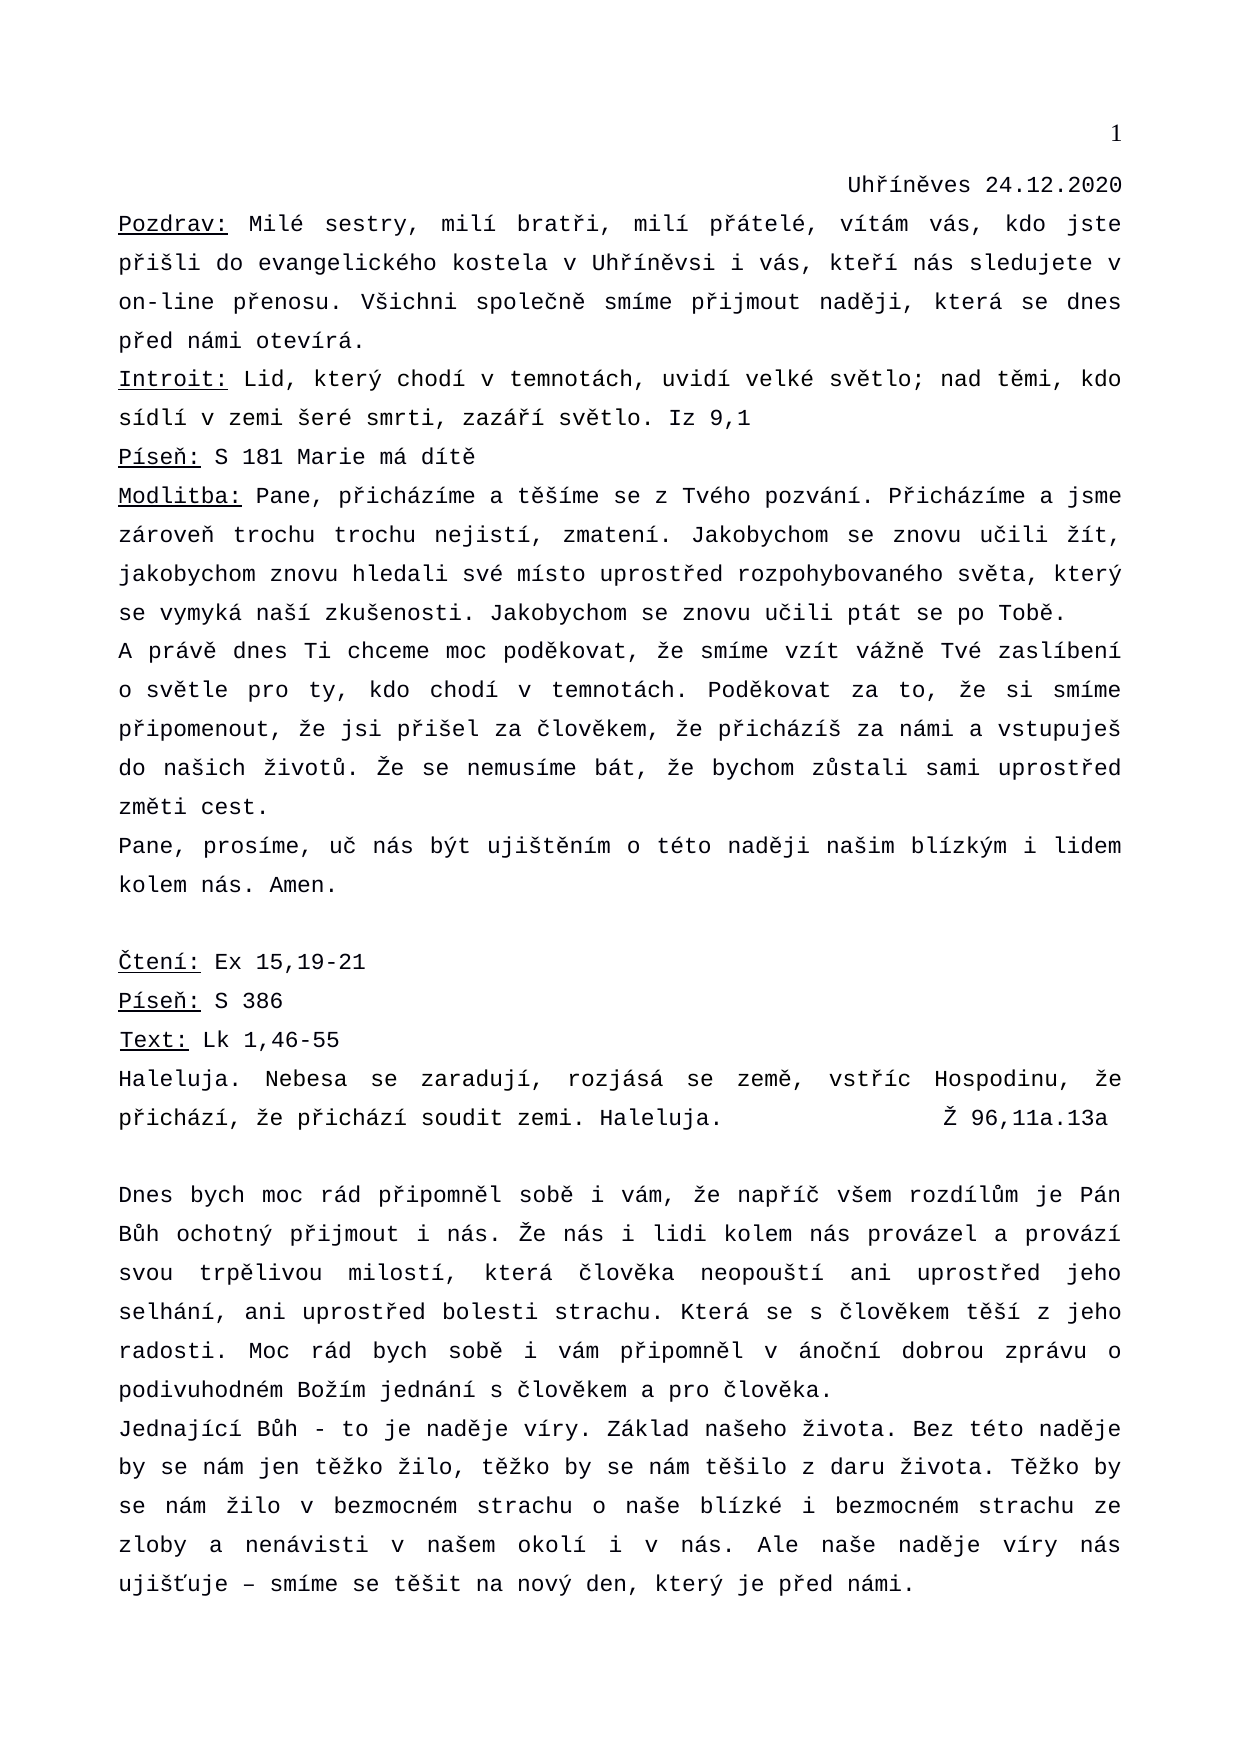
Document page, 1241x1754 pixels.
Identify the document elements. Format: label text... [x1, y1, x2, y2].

text Uhříněves 24.12.2020 [118, 173, 1122, 199]
text Pozdrav: Milé sestry, milí bratři, milí přátelé, vítám vás, kdo jste přišli do evangelického kostela v Uhříněvsi i vás, kteří nás sledujete v on-line přenosu. Všichni společně smíme přijmout naději, která se dnes před námi otevírá. [118, 212, 1122, 355]
text Čtení: Ex 15,19-21 [118, 951, 1122, 977]
text Píseň: S 386 [118, 989, 1122, 1015]
text A právě dnes Ti chceme moc poděkovat, že smíme vzít vážně Tvé zaslíbení o světle pro ty, kdo chodí v temnotách. Poděkovat za to, že si smíme připomenout, že jsi přišel za člověkem, že přicházíš za námi a vstupuješ do našich životů. Že se nemusíme bát, že bychom zůstali sami uprostřed změti cest. [118, 640, 1122, 821]
text Jednající Bůh - to je naděje víry. Základ našeho života. Bez této naděje by se nám jen těžko žilo, těžko by se nám těšilo z daru života. Těžko by se nám žilo v bezmocném strachu o naše blízké i bezmocném strachu ze zloby a nenávisti v našem okolí i v nás. Ale naše naděje víry nás ujišťuje – smíme se těšit na nový den, který je před námi. [118, 1417, 1122, 1598]
text Haleluja. Nebesa se zaradují, rozjásá se země, vstříc Hospodinu, že přichází, že přichází soudit zemi. Haleluja. Ž 96,11a.13a [118, 1067, 1122, 1132]
text Pane, prosíme, uč nás být ujištěním o této naději našim blízkým i lidem kolem nás. Amen. [118, 834, 1122, 899]
text Modlitba: Pane, přicházíme a těšíme se z Tvého pozvání. Přicházíme a jsme zároveň trochu trochu nejistí, zmatení. Jakobychom se znovu učili žít, jakobychom znovu hledali své místo uprostřed rozpohybovaného světa, který se vymyká naší zkušenosti. Jakobychom se znovu učili ptát se po Tobě. [118, 484, 1122, 627]
text Dnes bych moc rád připomněl sobě i vám, že napříč všem rozdílům je Pán Bůh ochotný přijmout i nás. Že nás i lidi kolem nás provázel a provází svou trpělivou milostí, která člověka neopouští ani uprostřed jeho selhání, ani uprostřed bolesti strachu. Která se s člověkem těší z jeho radosti. Moc rád bych sobě i vám připomněl v ánoční dobrou zprávu o podivuhodném Božím jednání s člověkem a pro člověka. [118, 1184, 1122, 1404]
text Píseň: S 181 Marie má dítě [118, 446, 1122, 471]
text Introit: Lid, který chodí v temnotách, uvidí velké světlo; nad těmi, kdo sídlí v zemi šeré smrti, zazáří světlo. Iz 9,1 [118, 368, 1122, 433]
text Text: Lk 1,46-55 [119, 1028, 1122, 1054]
